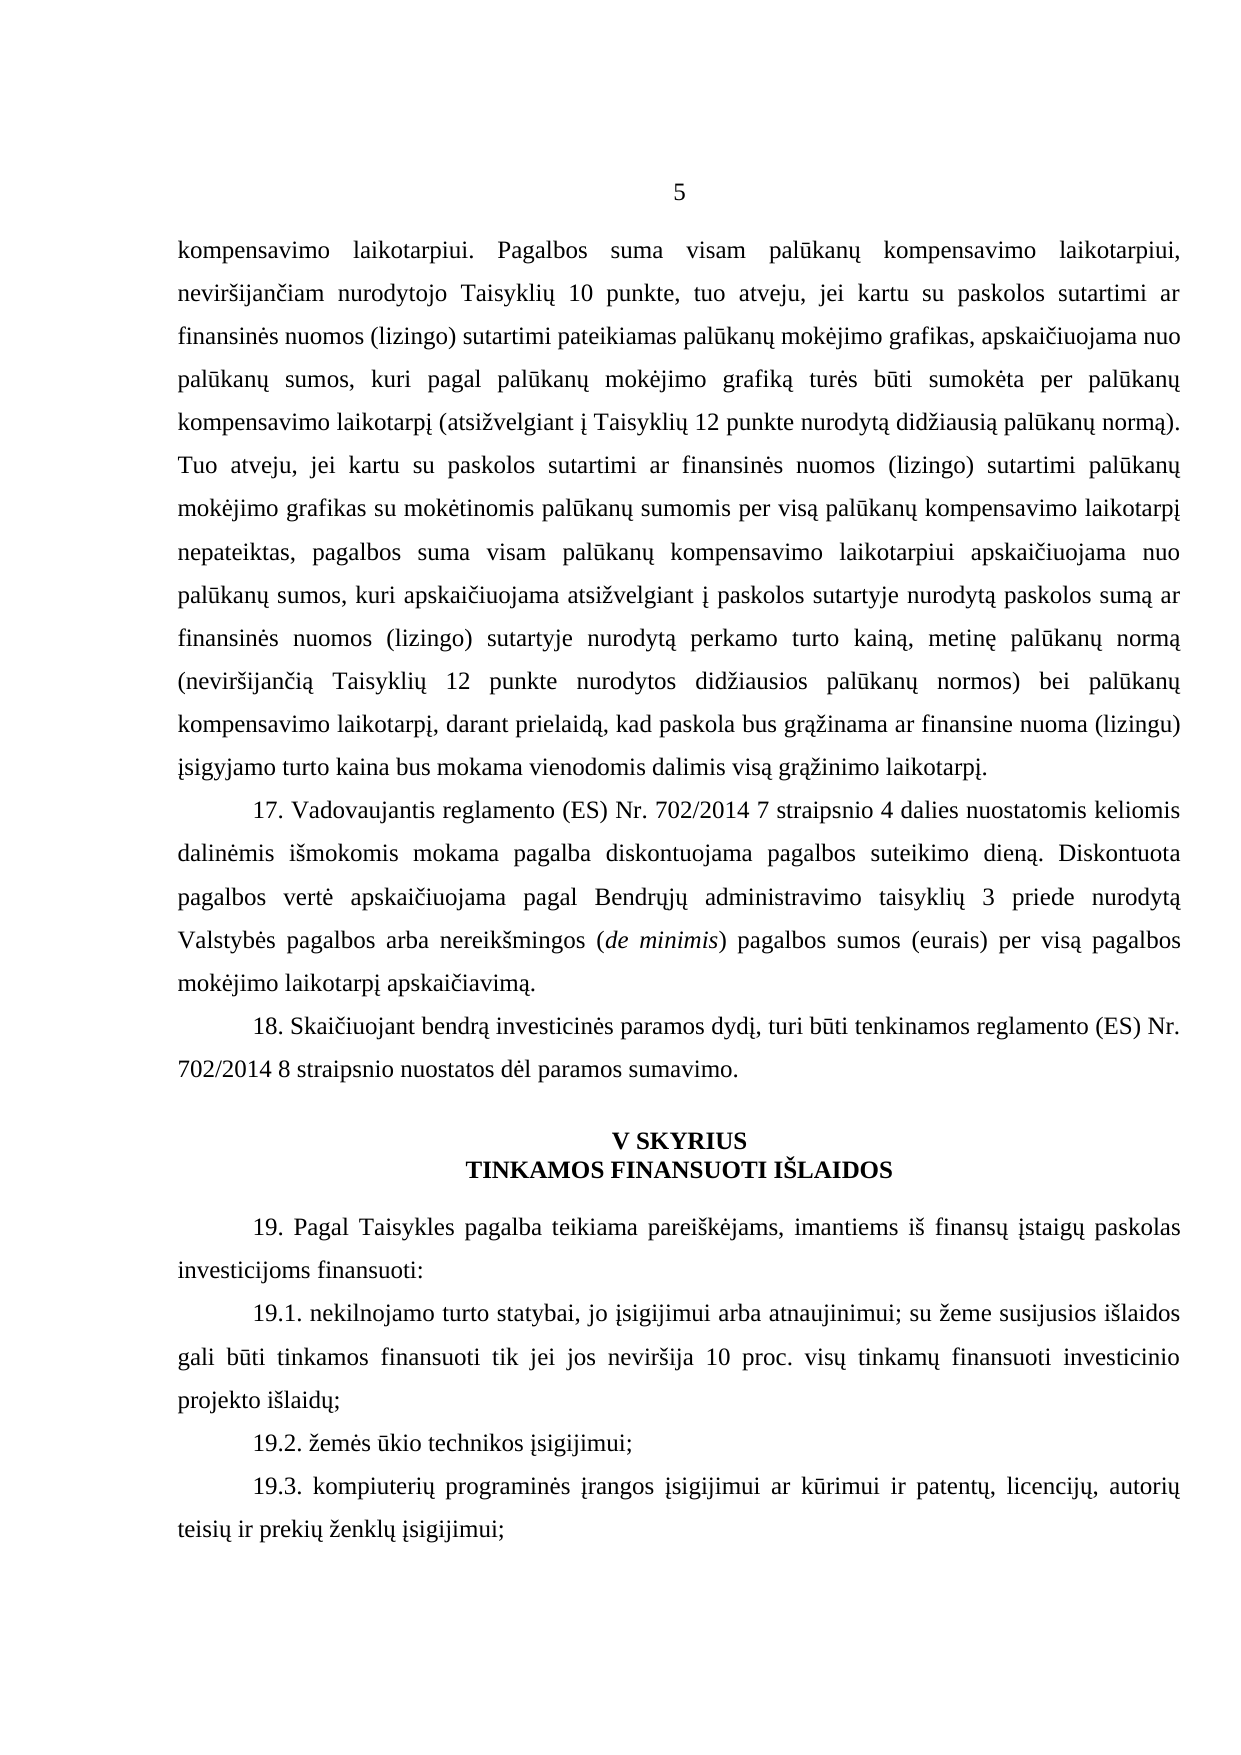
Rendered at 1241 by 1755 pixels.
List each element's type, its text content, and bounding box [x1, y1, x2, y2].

text 19.3. kompiuterių programinės įrangos įsigijimui ar kūrimui ir patentų, licencijų, autorių teisių ir prekių ženklų įsigijimui; [177, 1471, 1181, 1543]
text 18. Skaičiuojant bendrą investicinės paramos dydį, turi būti tenkinamos reglamento (ES) Nr. 702/2014 8 straipsnio nuostatos dėl paramos sumavimo. [177, 1011, 1181, 1083]
text 17. Vadovaujantis reglamento (ES) Nr. 702/2014 7 straipsnio 4 dalies nuostatomis keliomis dalinėmis išmokomis mokama pagalba diskontuojama pagalbos suteikimo dieną. Diskontuota pagalbos vertė apskaičiuojama pagal Bendrųjų administravimo taisyklių 3 priede nurodytą Valstybės pagalbos arba nereikšmingos (de minimis) pagalbos sumos (eurais) per visą pagalbos mokėjimo laikotarpį apskaičiavimą. [177, 795, 1181, 997]
text 19. Pagal Taisykles pagalba teikiama pareiškėjams, imantiems iš finansų įstaigų paskolas investicijoms finansuoti: [177, 1212, 1181, 1284]
text 19.1. nekilnojamo turto statybai, jo įsigijimui arba atnaujinimui; su žeme susijusios išlaidos gali būti tinkamos finansuoti tik jei jos neviršija 10 proc. visų tinkamų finansuoti investicinio projekto išlaidų; [177, 1298, 1181, 1413]
text TINKAMOS FINANSUOTI IŠLAIDOS [177, 1155, 1181, 1183]
text V SKYRIUS [177, 1126, 1181, 1155]
text kompensavimo laikotarpiui. Pagalbos suma visam palūkanų kompensavimo laikotarpiui, neviršijančiam nurodytojo Taisyklių 10 punkte, tuo atveju, jei kartu su paskolos sutartimi ar finansinės nuomos (lizingo) sutartimi pateikiamas palūkanų mokėjimo grafikas, apskaičiuojama nuo palūkanų sumos, kuri pagal palūkanų mokėjimo grafiką turės būti sumokėta per palūkanų kompensavimo laikotarpį (atsižvelgiant į Taisyklių 12 punkte nurodytą didžiausią palūkanų normą). Tuo atveju, jei kartu su paskolos sutartimi ar finansinės nuomos (lizingo) sutartimi palūkanų mokėjimo grafikas su mokėtinomis palūkanų sumomis per visą palūkanų kompensavimo laikotarpį nepateiktas, pagalbos suma visam palūkanų kompensavimo laikotarpiui apskaičiuojama nuo palūkanų sumos, kuri apskaičiuojama atsižvelgiant į paskolos sutartyje nurodytą paskolos sumą ar finansinės nuomos (lizingo) sutartyje nurodytą perkamo turto kainą, metinę palūkanų normą (neviršijančią Taisyklių 12 punkte nurodytos didžiausios palūkanų normos) bei palūkanų kompensavimo laikotarpį, darant prielaidą, kad paskola bus grąžinama ar finansine nuoma (lizingu) įsigyjamo turto kaina bus mokama vienodomis dalimis visą grąžinimo laikotarpį. [177, 235, 1181, 781]
text 19.2. žemės ūkio technikos įsigijimui; [177, 1428, 1181, 1457]
